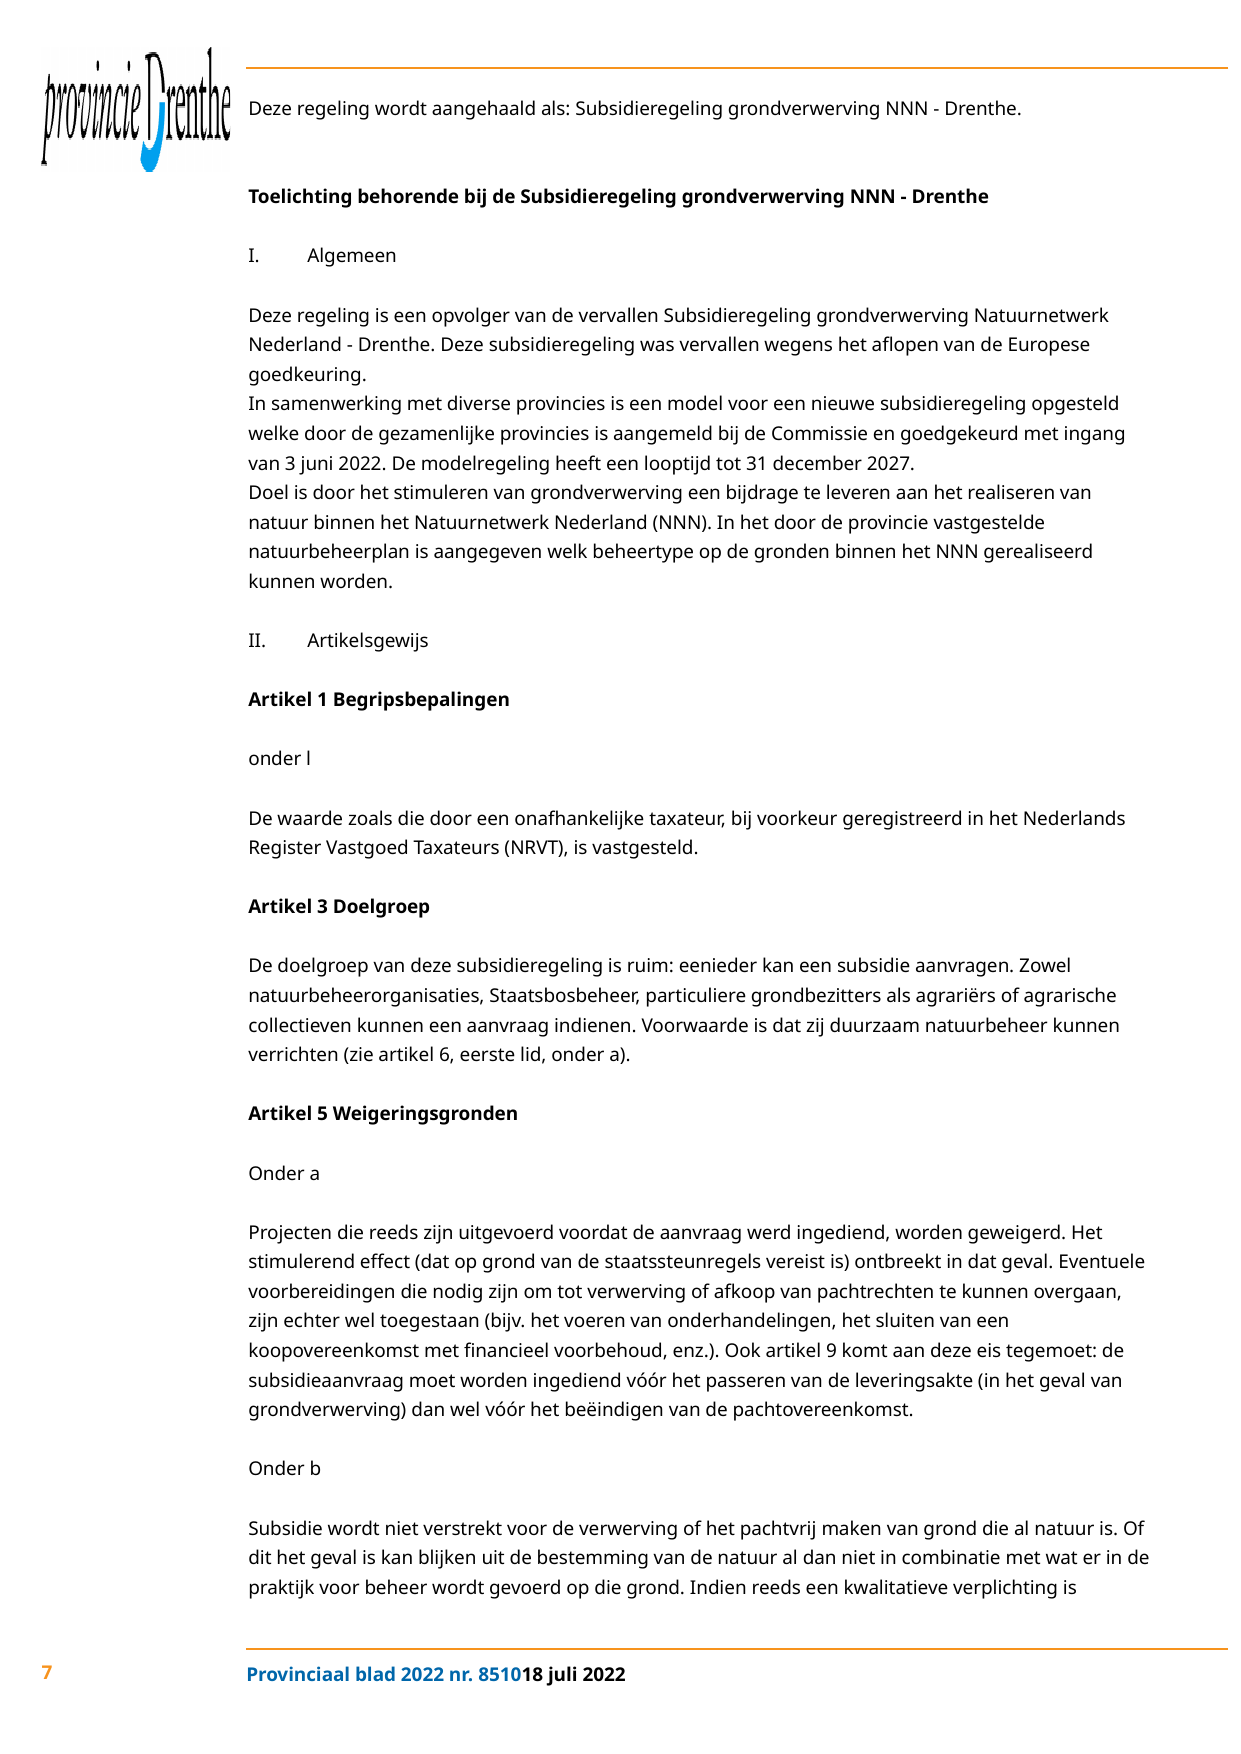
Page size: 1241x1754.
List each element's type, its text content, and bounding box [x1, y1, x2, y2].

list Artikelsgewijs [248, 627, 1152, 653]
text Deze regeling is een opvolger van de vervallen Subsidieregeling grondverwerving Natuurnetwerk Nederland - Drenthe. Deze subsidieregeling was vervallen wegens het aflopen van de Europese goedkeuring. [248, 302, 1152, 387]
text Toelichting behorende bij de Subsidieregeling grondverwerving NNN - Drenthe [248, 183, 1152, 209]
text Onder a [248, 1160, 1152, 1186]
text Onder b [248, 1456, 1152, 1481]
picture [41, 47, 231, 172]
text Projecten die reeds zijn uitgevoerd voordat de aanvraag werd ingediend, worden geweigerd. Het stimulerend effect (dat op grond van de staatssteunregels vereist is) ontbreekt in dat geval. Eventuele voorbereidingen die nodig zijn om tot verwerving of afkoop van pachtrechten te kunnen overgaan, zijn echter wel toegestaan (bijv. het voeren van onderhandelingen, het sluiten van een koopovereenkomst met financieel voorbehoud, enz.). Ook artikel 9 komt aan deze eis tegemoet: de subsidieaanvraag moet worden ingediend vóór het passeren van de leveringsakte (in het geval van grondverwerving) dan wel vóór het beëindigen van de pachtovereenkomst. [248, 1219, 1152, 1422]
text onder l [248, 746, 1152, 771]
text Artikel 5 Weigeringsgronden [248, 1101, 1152, 1126]
list Algemeen [248, 243, 1152, 268]
text Artikel 3 Doelgroep [248, 893, 1152, 919]
text Deze regeling wordt aangehaald als: Subsidieregeling grondverwerving NNN - Drenthe. [248, 95, 1152, 121]
text Subsidie wordt niet verstrekt voor de verwerving of het pachtvrij maken van grond die al natuur is. Of dit het geval is kan blijken uit de bestemming van de natuur al dan niet in combinatie met wat er in de praktijk voor beheer wordt gevoerd op die grond. Indien reeds een kwalitatieve verplichting is [248, 1515, 1152, 1600]
text In samenwerking met diverse provincies is een model voor een nieuwe subsidieregeling opgesteld welke door de gezamenlijke provincies is aangemeld bij de Commissie en goedgekeurd met ingang van 3 juni 2022. De modelregeling heeft een looptijd tot 31 december 2027. [248, 391, 1152, 476]
text Doel is door het stimuleren van grondverwerving een bijdrage te leveren aan het realiseren van natuur binnen het Natuurnetwerk Nederland (NNN). In het door de provincie vastgestelde natuurbeheerplan is aangegeven welk beheertype op de gronden binnen het NNN gerealiseerd kunnen worden. [248, 479, 1152, 594]
text De doelgroep van deze subsidieregeling is ruim: eenieder kan een subsidie aanvragen. Zowel natuurbeheerorganisaties, Staatsbosbeheer, particuliere grondbezitters als agrariërs of agrarische collectieven kunnen een aanvraag indienen. Voorwaarde is dat zij duurzaam natuurbeheer kunnen verrichten (zie artikel 6, eerste lid, onder a). [248, 953, 1152, 1067]
text Artikel 1 Begripsbepalingen [248, 686, 1152, 712]
text De waarde zoals die door een onafhankelijke taxateur, bij voorkeur geregistreerd in het Nederlands Register Vastgoed Taxateurs (NRVT), is vastgesteld. [248, 805, 1152, 860]
